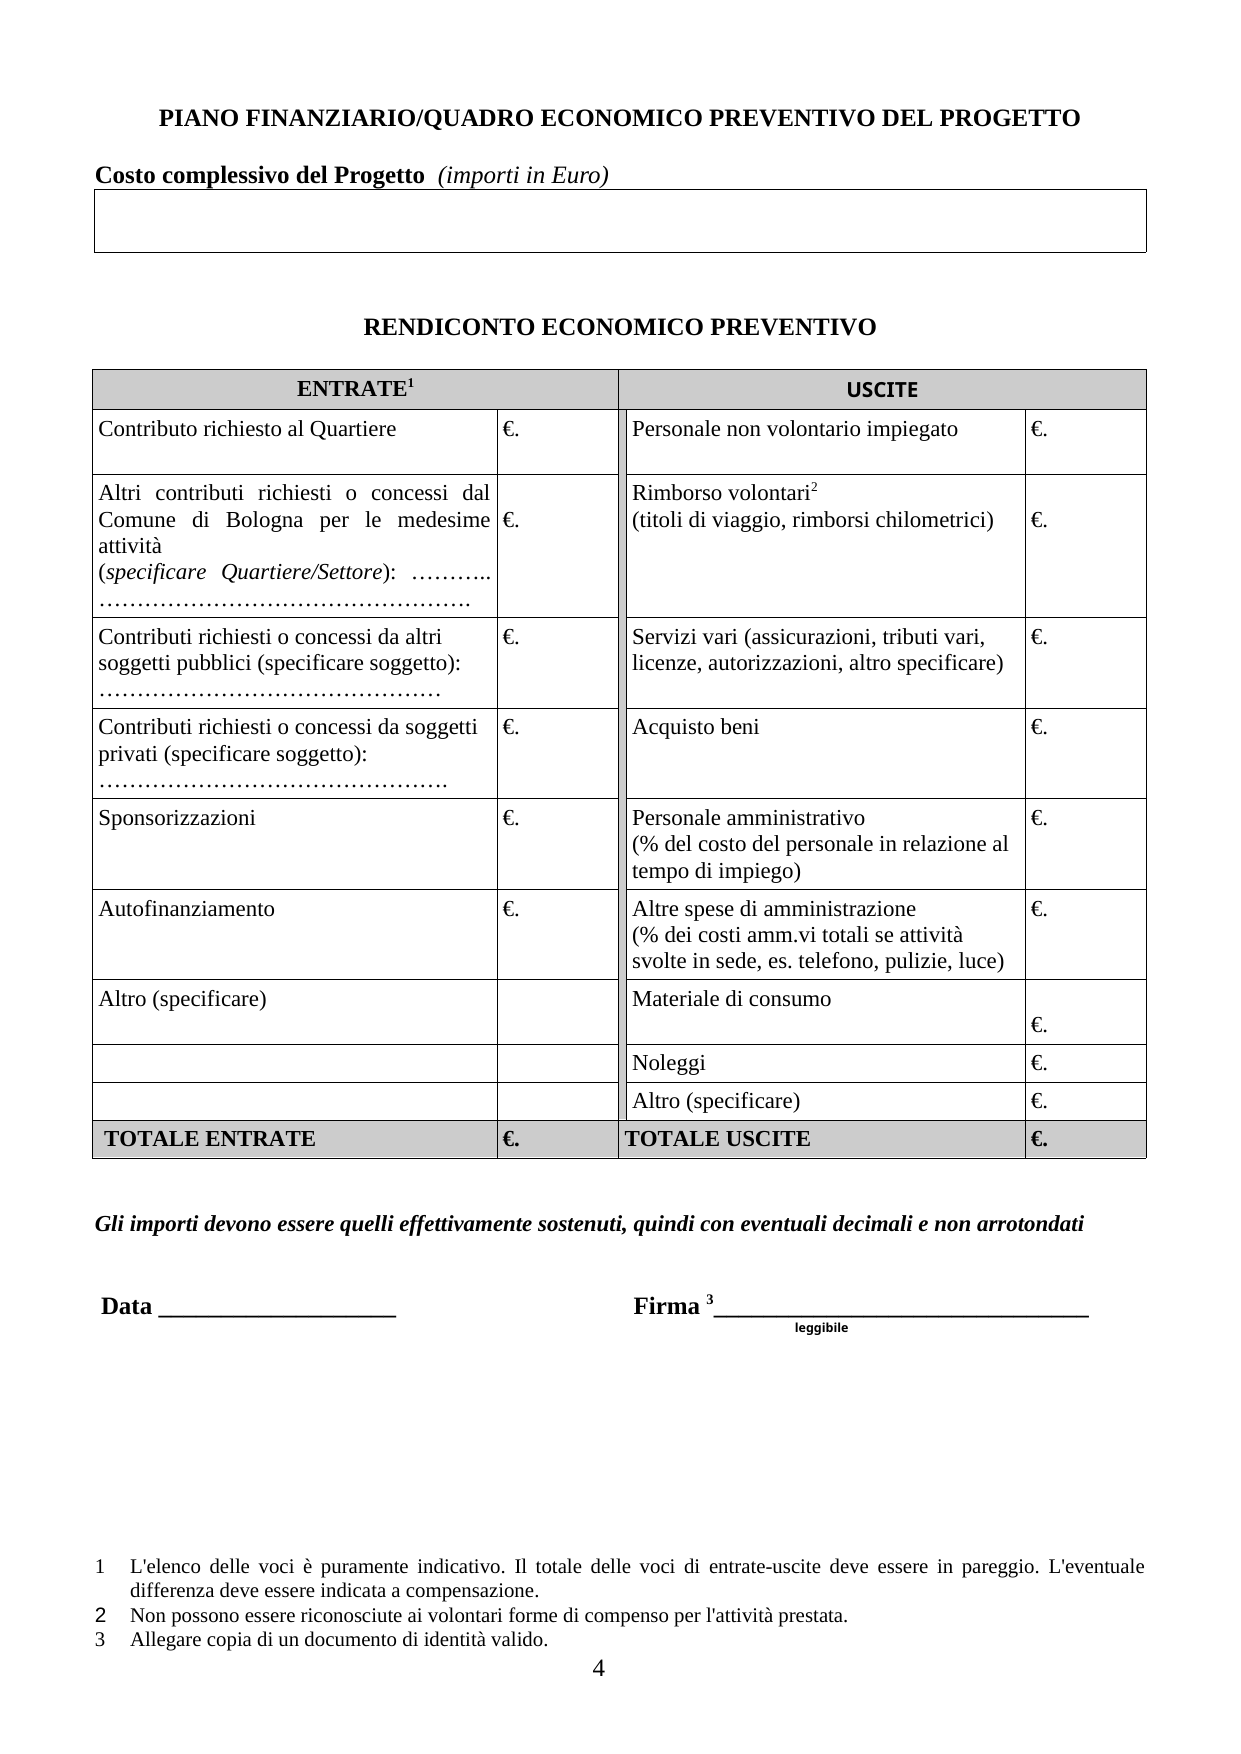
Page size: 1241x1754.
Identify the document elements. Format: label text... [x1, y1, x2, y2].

table_cell €. [498, 709, 618, 798]
table_cell Noleggi [627, 1045, 1025, 1082]
table_cell Sponsorizzazioni [93, 799, 497, 889]
table_cell €. [1026, 709, 1146, 798]
table_cell Acquisto beni [627, 709, 1025, 798]
table_cell €. [498, 410, 618, 473]
table_cell €. [1026, 618, 1146, 707]
table_cell TOTALE USCITE [619, 1121, 1025, 1157]
table_cell Contributi richiesti o concessi da soggetti privati (specificare soggetto): ………………………………………. [93, 709, 497, 798]
text RENDICONTO ECONOMICO PREVENTIVO [94, 312, 1146, 341]
table_cell Servizi vari (assicurazioni, tributi vari, licenze, autorizzazioni, altro specificare) [627, 618, 1025, 707]
text Costo complessivo del Progetto (importi in Euro) [94, 160, 1146, 189]
table_cell [498, 1083, 618, 1119]
table_cell Personale amministrativo (% del costo del personale in relazione al tempo di impiego) [627, 799, 1025, 889]
table_header USCITE [619, 370, 1146, 409]
table_header ENTRATE [93, 370, 618, 409]
table_cell Contributi richiesti o concessi da altri soggetti pubblici (specificare soggetto): ……………………………………… [93, 618, 497, 707]
table_cell Altre spese di amministrazione (% dei costi amm.vi totali se attività svolte in sede, es. telefono, pulizie, luce) [627, 890, 1025, 979]
table_header [95, 190, 1146, 252]
table_cell €. [1026, 799, 1146, 889]
table_cell Contributo richiesto al Quartiere [93, 410, 497, 473]
table_cell €. [1026, 475, 1146, 617]
table_cell €. [1026, 410, 1146, 473]
text leggibile [94, 1319, 1146, 1337]
table_cell [498, 1045, 618, 1082]
table_cell €. [1026, 1083, 1146, 1119]
table_cell €. [498, 799, 618, 889]
table_cell Rimborso volontari (titoli di viaggio, rimborsi chilometrici) [627, 475, 1025, 617]
table_cell Personale non volontario impiegato [627, 410, 1025, 473]
text Allegare copia di un documento di identità valido. [94, 1627, 1146, 1651]
table_cell €. [498, 890, 618, 979]
table_cell TOTALE ENTRATE [93, 1121, 497, 1157]
table_cell Altri contributi richiesti o concessi dal Comune di Bologna per le medesime attività (specificare Quartiere/Settore): ………..…………………………………………. [93, 475, 497, 617]
table_cell Materiale di consumo [627, 980, 1025, 1044]
table_cell [93, 1083, 497, 1119]
table_cell €. [498, 618, 618, 707]
table_cell Autofinanziamento [93, 890, 497, 979]
table_cell [498, 980, 618, 1044]
text Data ___________________ Firma ______________________________ [94, 1291, 1146, 1319]
table_cell €. [498, 1121, 618, 1157]
table_cell €. [1026, 890, 1146, 979]
text Gli importi devono essere quelli effettivamente sostenuti, quindi con eventuali decimali e non arrotondati [94, 1210, 1146, 1237]
table_cell Altro (specificare) [627, 1083, 1025, 1119]
table_cell €. [1026, 980, 1146, 1044]
table_cell Altro (specificare) [93, 980, 497, 1044]
table_cell €. [1026, 1121, 1146, 1157]
table_cell [93, 1045, 497, 1082]
table_cell €. [498, 475, 618, 617]
table_cell [619, 410, 626, 1119]
table_cell €. [1026, 1045, 1146, 1082]
text PIANO FINANZIARIO/QUADRO ECONOMICO PREVENTIVO DEL PROGETTO [94, 103, 1146, 131]
